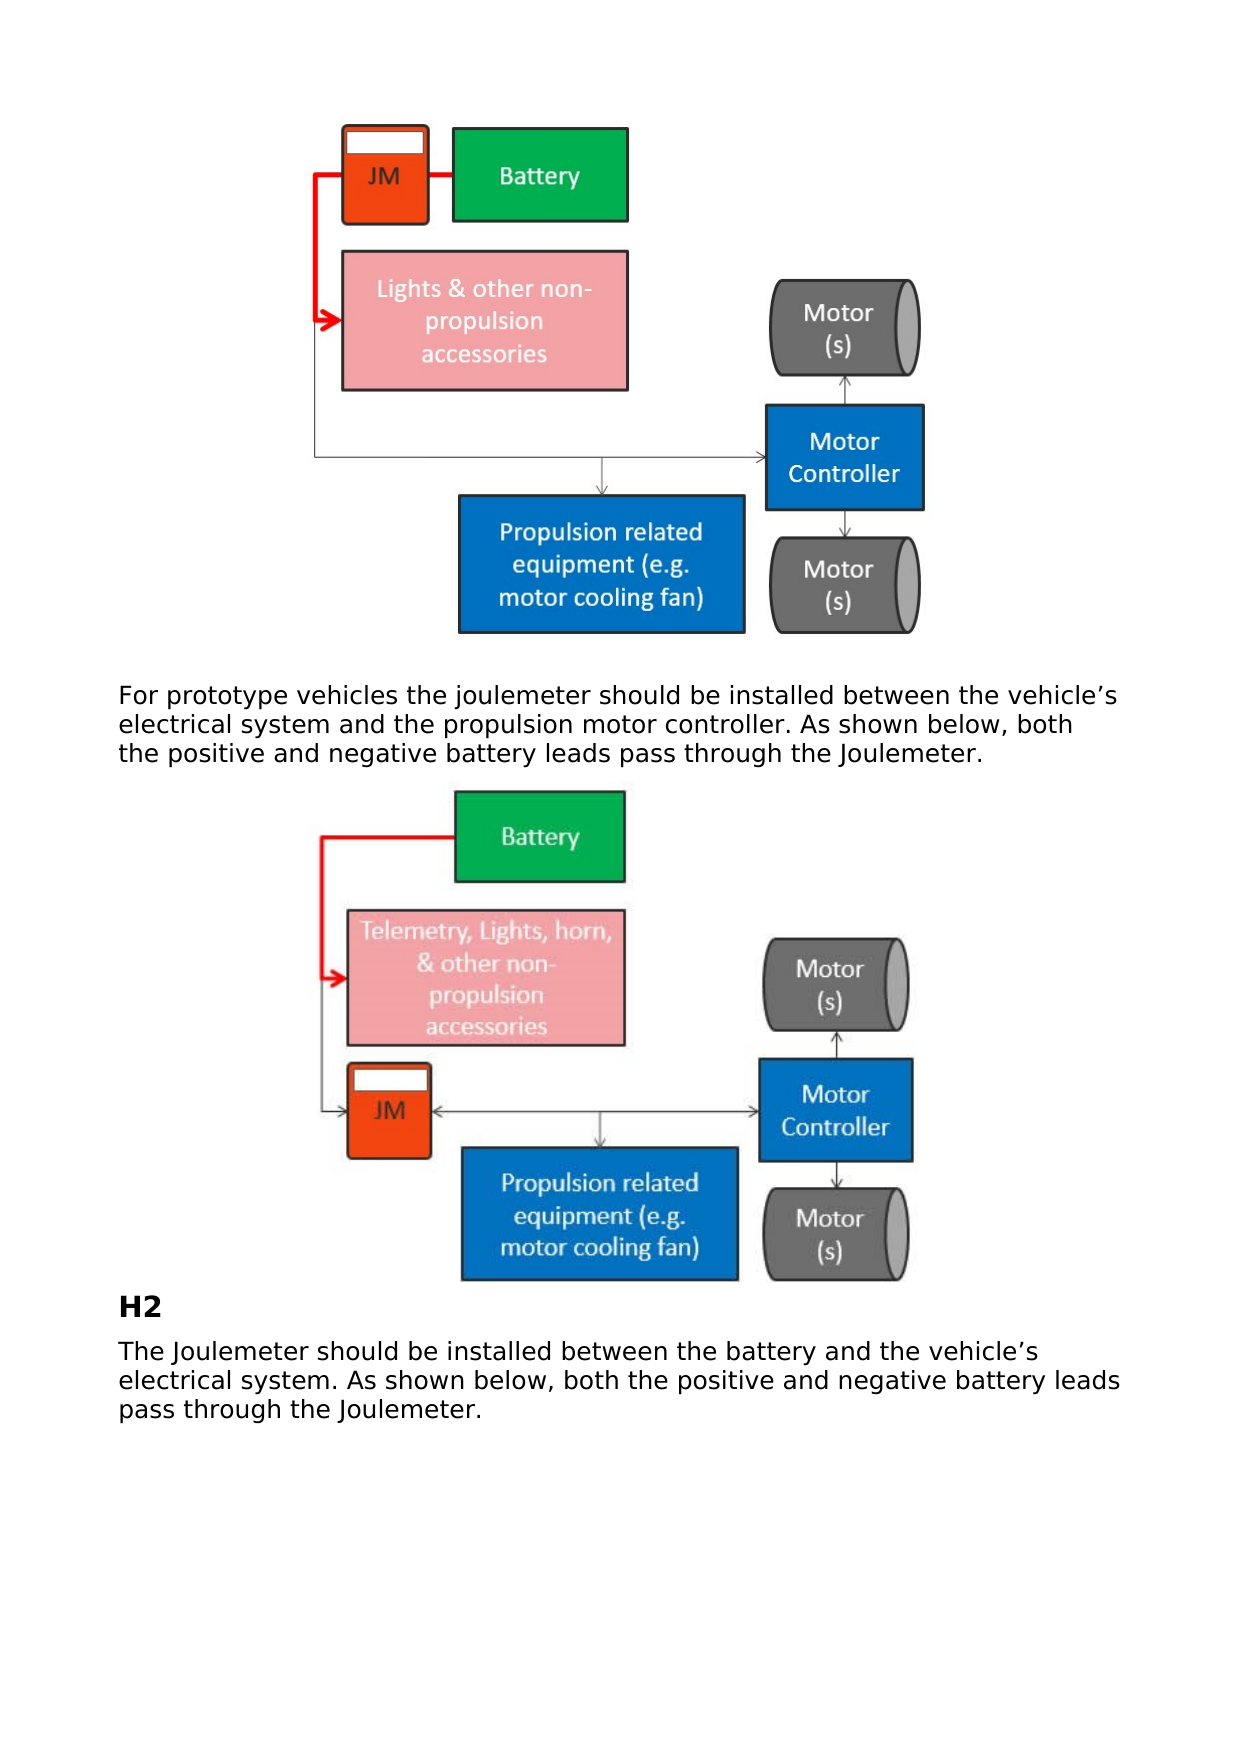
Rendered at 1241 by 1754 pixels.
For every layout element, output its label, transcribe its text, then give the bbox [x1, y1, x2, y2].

text For prototype vehicles the joulemeter should be installed between the vehicle’s electrical system and the propulsion motor controller. As shown below, both the positive and negative battery leads pass through the Joulemeter. [118, 681, 1122, 769]
picture [307, 781, 933, 1291]
subtitle H2 [118, 1277, 1122, 1324]
picture [307, 118, 933, 640]
text The Joulemeter should be installed between the battery and the vehicle’s electrical system. As shown below, both the positive and negative battery leads pass through the Joulemeter. [118, 1337, 1122, 1424]
